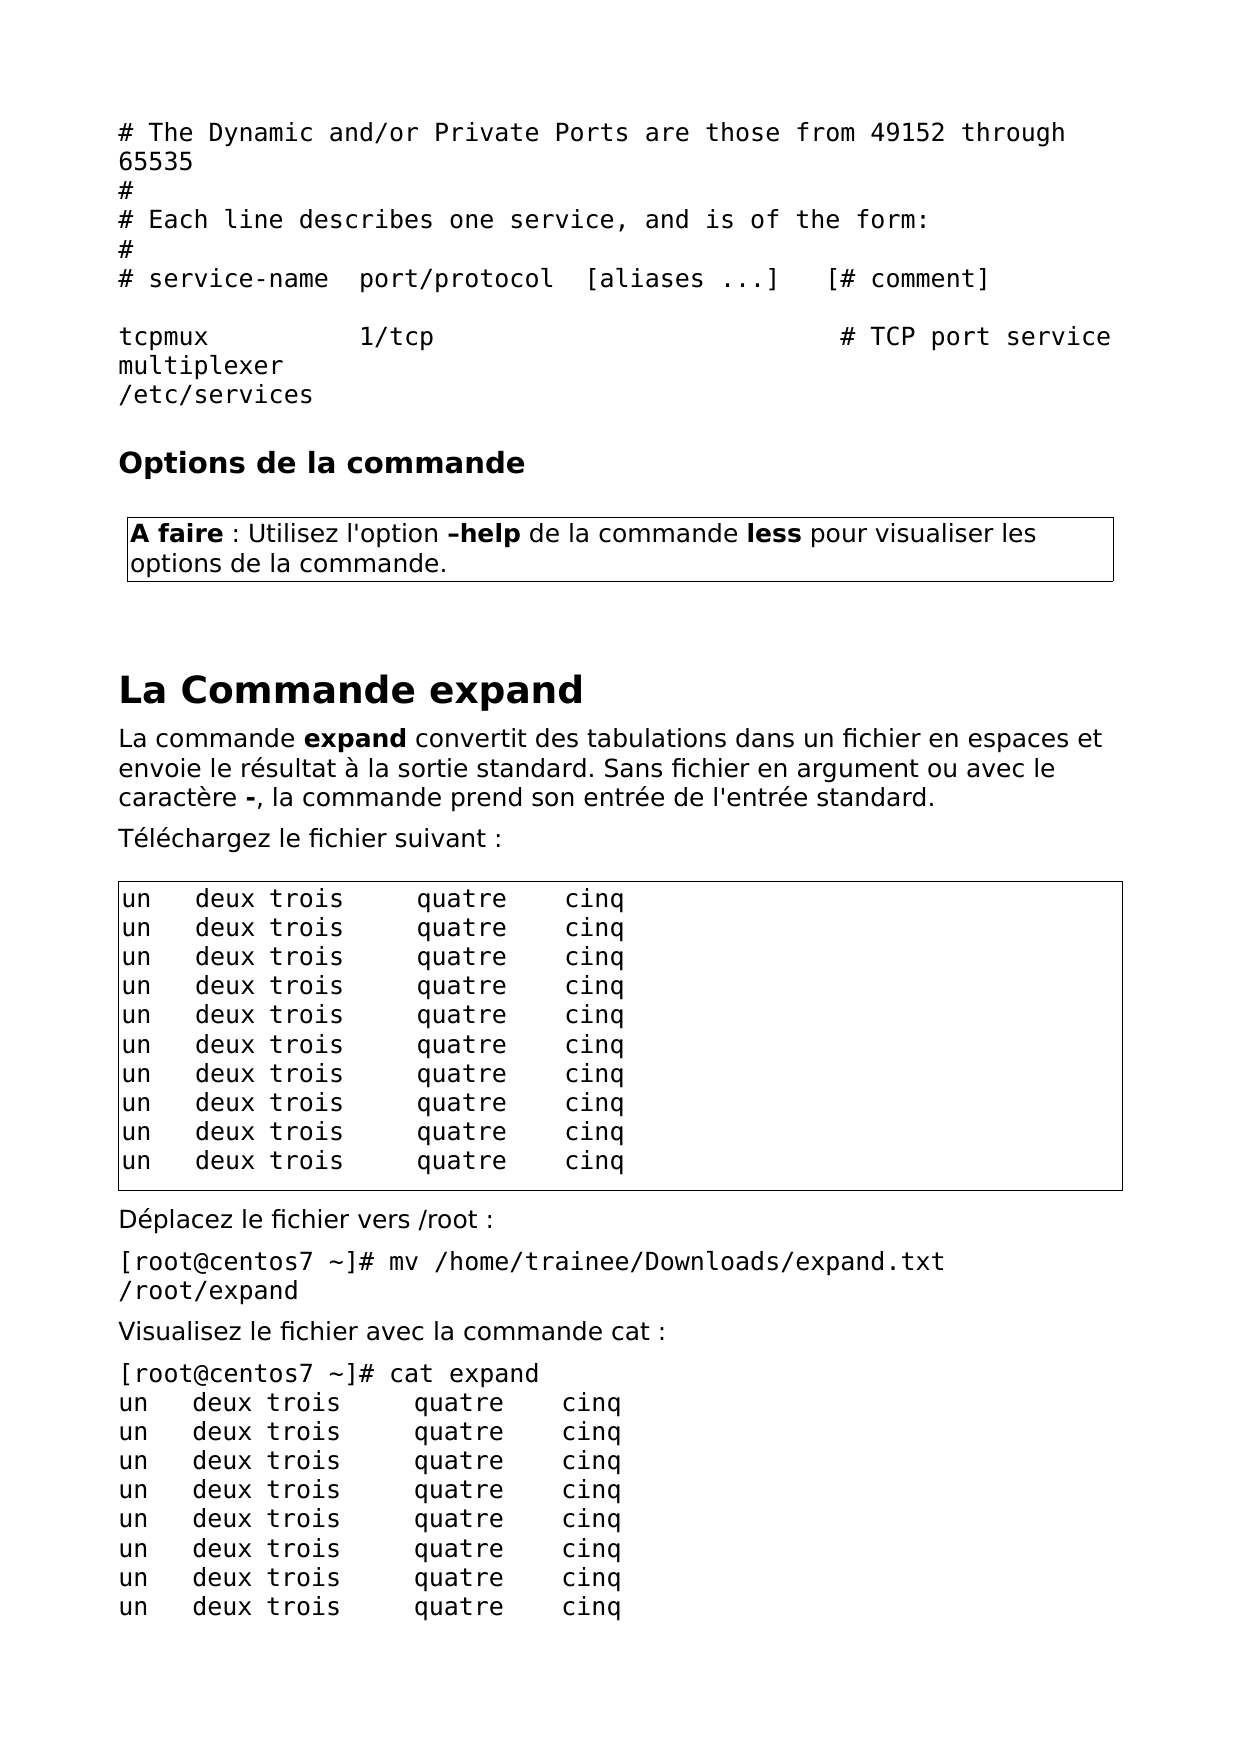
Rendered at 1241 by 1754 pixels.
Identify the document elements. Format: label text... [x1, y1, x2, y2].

text # The Dynamic and/or Private Ports are those from 49152 through 65535 # # Each line describes one service, and is of the form: # # service-name port/protocol [aliases ...] [# comment] tcpmux 1/tcp # TCP port service multiplexer /etc/services [118, 118, 1122, 410]
table_header un deux trois quatre cinq un deux trois quatre cinq un deux trois quatre cinq un deux trois quatre cinq un deux trois quatre cinq un deux trois quatre cinq un deux trois quatre cinq un deux trois quatre cinq un deux trois quatre cinq un deux trois quatre cinq [119, 882, 1122, 1190]
text Téléchargez le fichier suivant : [118, 824, 1122, 854]
subtitle Options de la commande [118, 447, 1122, 481]
table_header A faire : Utilisez l'option –help de la commande less pour visualiser les options de la commande. [128, 518, 1113, 581]
text [root@centos7 ~]# cat expand un deux trois quatre cinq un deux trois quatre cinq un deux trois quatre cinq un deux trois quatre cinq un deux trois quatre cinq un deux trois quatre cinq un deux trois quatre cinq un deux trois quatre cinq [118, 1359, 1122, 1621]
text La commande expand convertit des tabulations dans un fichier en espaces et envoie le résultat à la sortie standard. Sans fichier en argument ou avec le caractère -, la commande prend son entrée de l'entrée standard. [118, 724, 1122, 812]
text Déplacez le fichier vers /root : [118, 1205, 1122, 1234]
subtitle La Commande expand [118, 668, 1122, 712]
text Visualisez le fichier avec la commande cat : [118, 1317, 1122, 1346]
text [root@centos7 ~]# mv /home/trainee/Downloads/expand.txt /root/expand [118, 1247, 1122, 1305]
